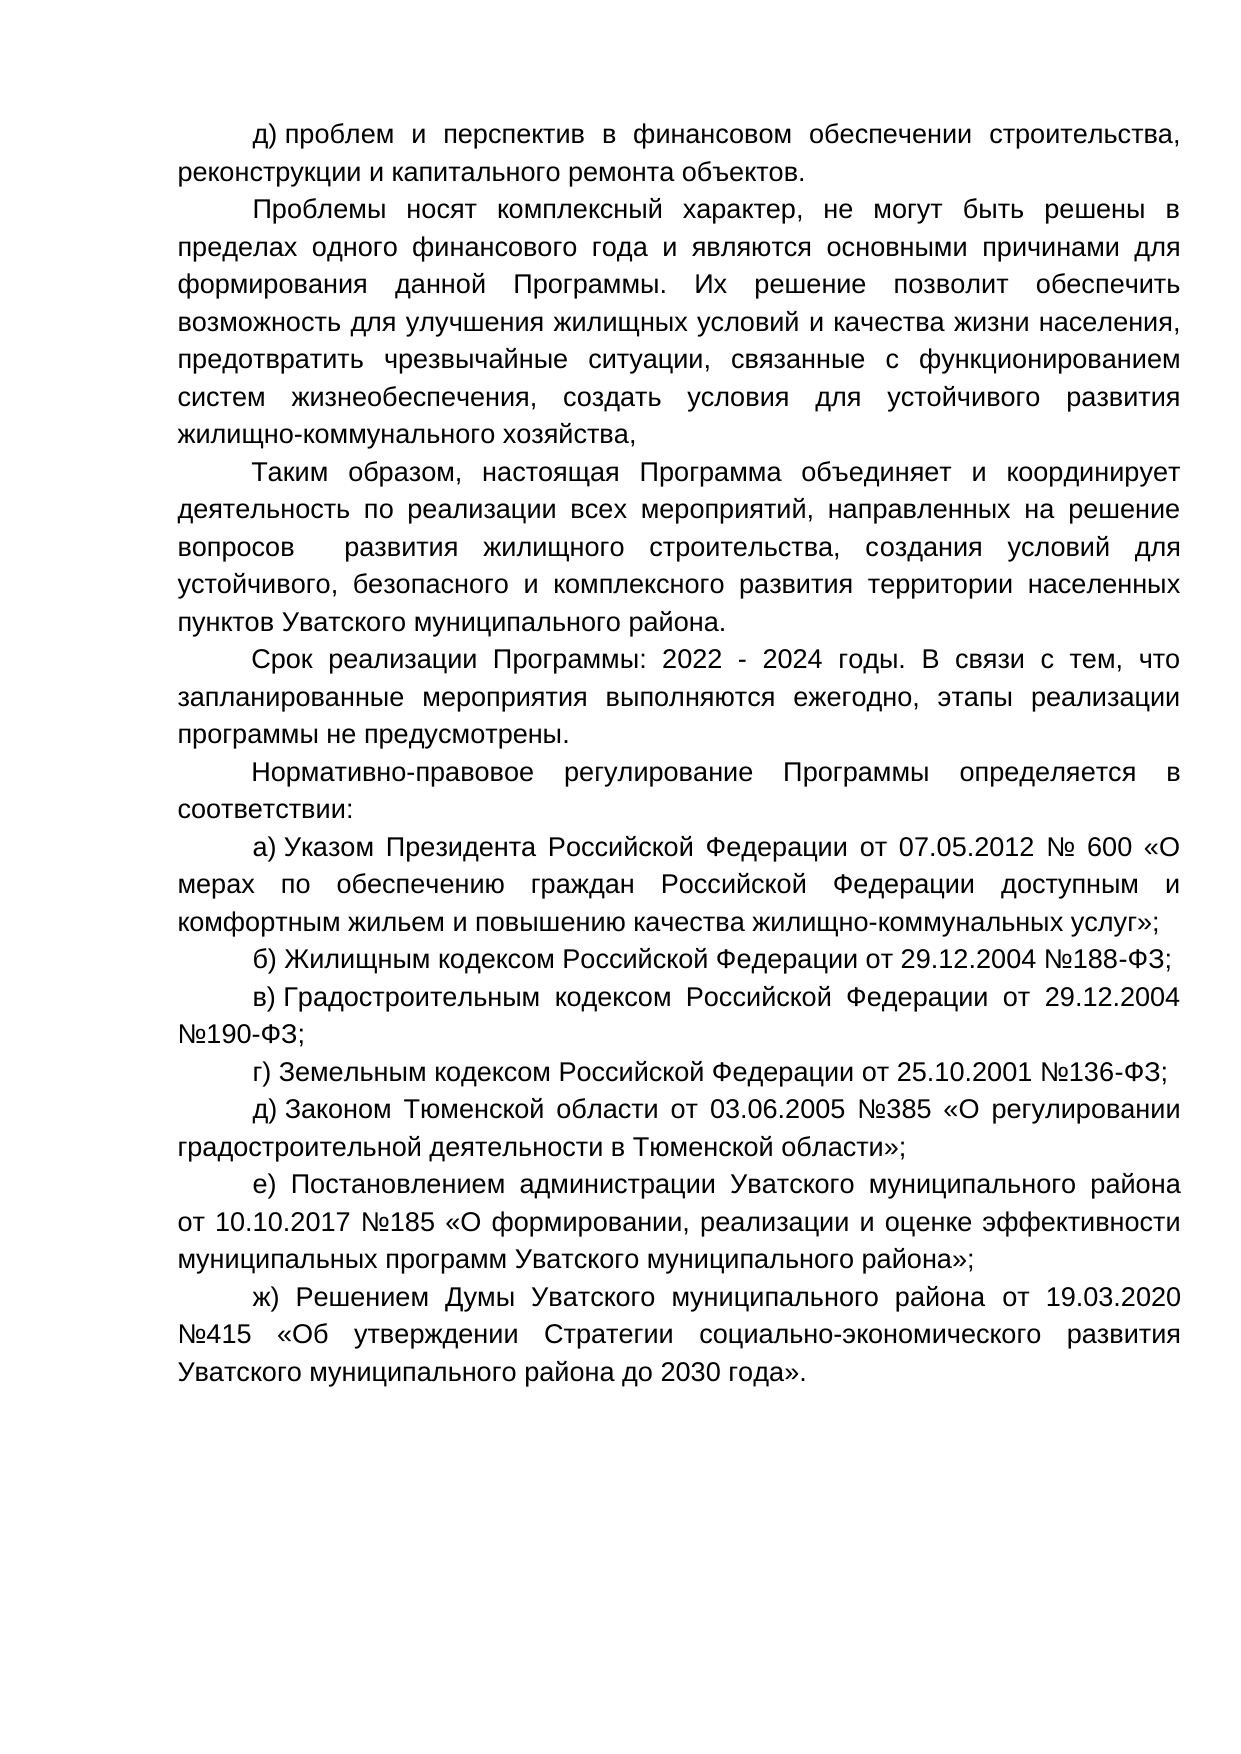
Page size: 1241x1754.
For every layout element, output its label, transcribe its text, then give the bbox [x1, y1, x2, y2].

text д) проблем и перспектив в финансовом обеспечении строительства, реконструкции и капитального ремонта объектов. [177, 118, 1181, 187]
text Срок реализации Программы: 2022 - 2024 годы. В связи с тем, что запланированные мероприятия выполняются ежегодно, этапы реализации программы не предусмотрены. [177, 643, 1181, 749]
text в) Градостроительным кодексом Российской Федерации от 29.12.2004 №190-ФЗ; [177, 981, 1181, 1049]
text г) Земельным кодексом Российской Федерации от 25.10.2001 №136‑ФЗ; [177, 1056, 1181, 1087]
text Проблемы носят комплексный характер, не могут быть решены в пределах одного финансового года и являются основными причинами для формирования данной Программы. Их решение позволит обеспечить возможность для улучшения жилищных условий и качества жизни населения, предотвратить чрезвычайные ситуации, связанные с функционированием систем жизнеобеспечения, создать условия для устойчивого развития жилищно-коммунального хозяйства, [177, 193, 1181, 449]
text д) Законом Тюменской области от 03.06.2005 №385 «О регулировании градостроительной деятельности в Тюменской области»; [177, 1093, 1181, 1162]
text б) Жилищным кодексом Российской Федерации от 29.12.2004 №188‑ФЗ; [177, 943, 1181, 974]
text Нормативно-правовое регулирование Программы определяется в соответствии: [177, 756, 1181, 824]
text ж) Решением Думы Уватского муниципального района от 19.03.2020 №415 «Об утверждении Стратегии социально-экономического развития Уватского муниципального района до 2030 года». [177, 1281, 1181, 1387]
text а) Указом Президента Российской Федерации от 07.05.2012 № 600 «О мерах по обеспечению граждан Российской Федерации доступным и комфортным жильем и повышению качества жилищно-коммунальных услуг»; [177, 831, 1181, 937]
text Таким образом, настоящая Программа объединяет и координирует деятельность по реализации всех мероприятий, направленных на решение вопросов развития жилищного строительства, создания условий для устойчивого, безопасного и комплексного развития территории населенных пунктов Уватского муниципального района. [177, 456, 1181, 637]
text е) Постановлением администрации Уватского муниципального района от 10.10.2017 №185 «О формировании, реализации и оценке эффективности муниципальных программ Уватского муниципального района»; [177, 1168, 1181, 1274]
